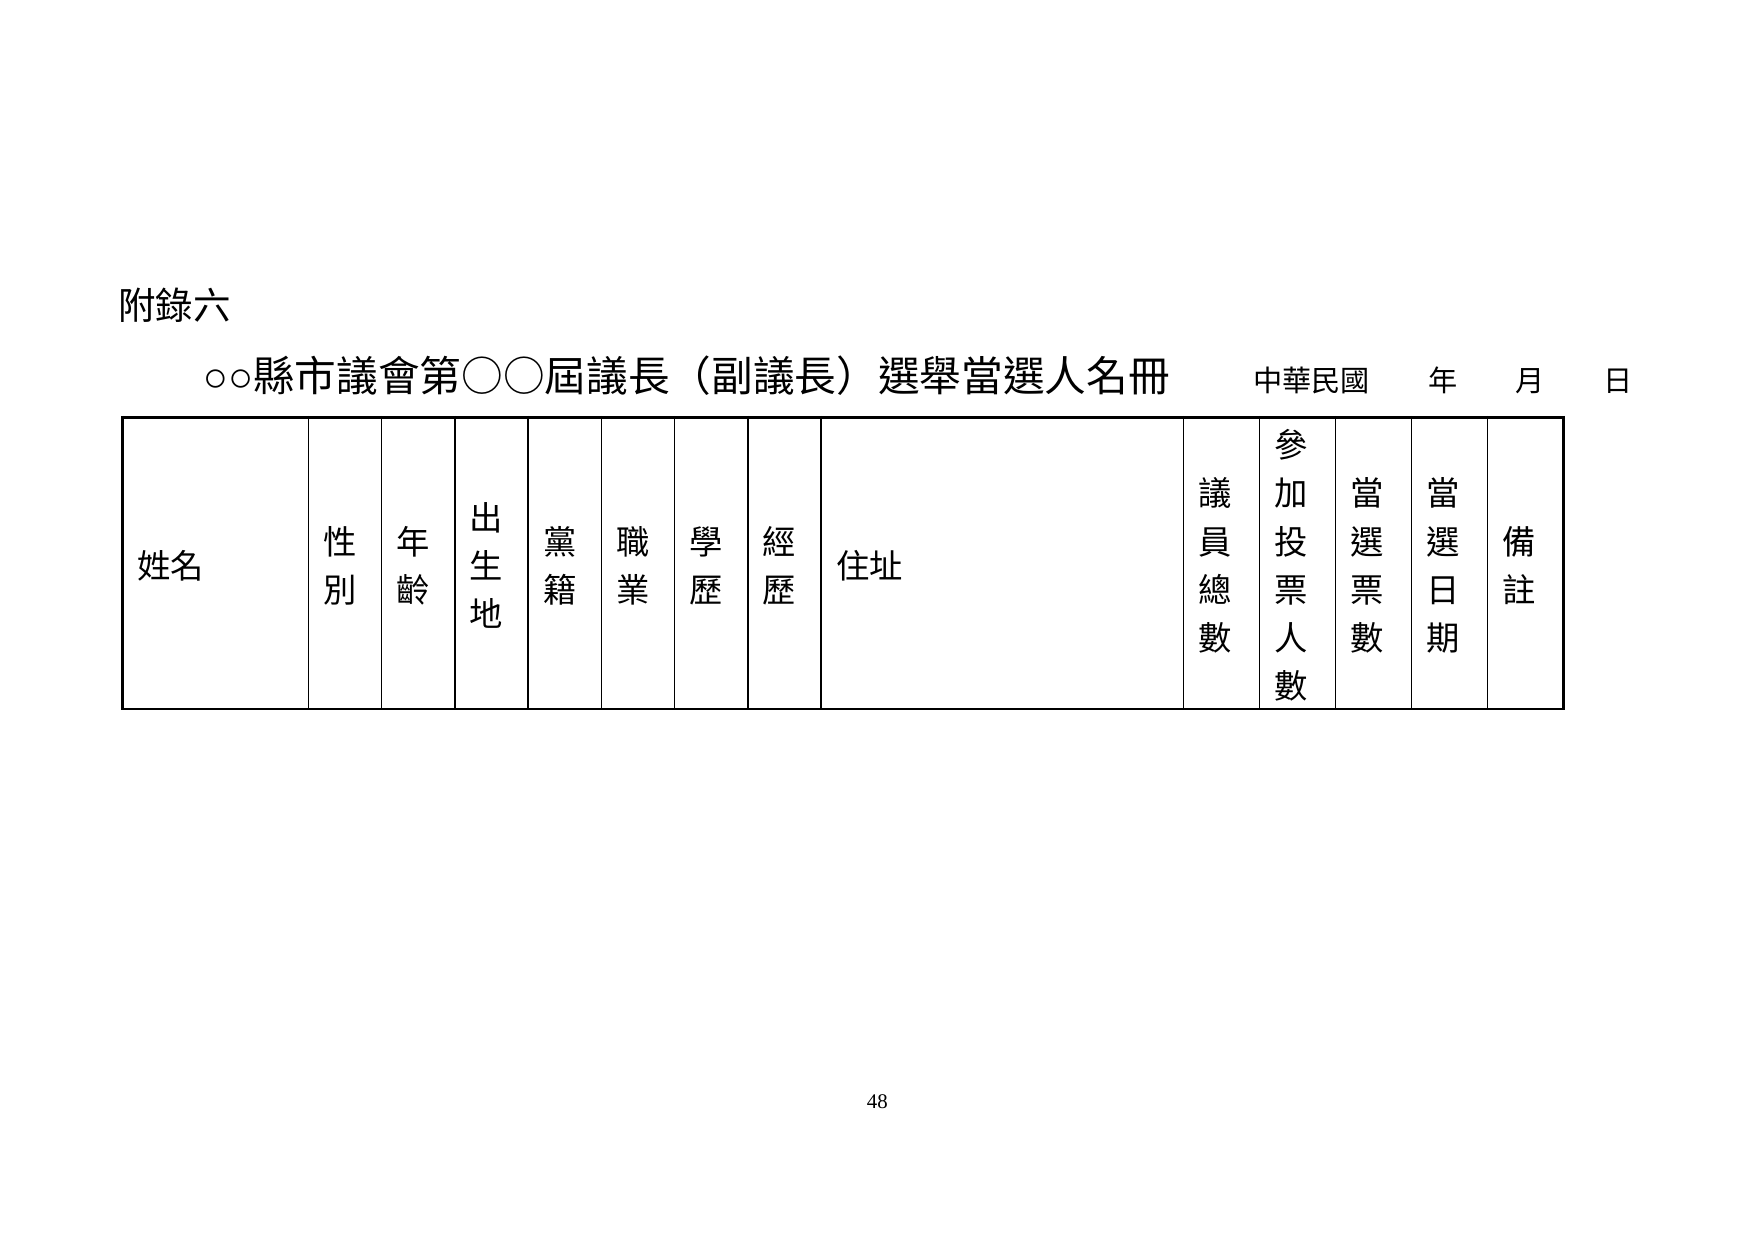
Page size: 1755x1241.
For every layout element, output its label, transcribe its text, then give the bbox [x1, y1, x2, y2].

text ○○縣市議會第○○屆議長（副議長）選舉當選人名冊 中華民國 年 月 日 [118, 343, 1636, 403]
table_header 性別 [309, 419, 381, 708]
table_header 當選票數 [1336, 419, 1411, 708]
table_header 住址 [822, 419, 1183, 708]
table_header 姓名 [124, 419, 308, 708]
table_header 出生地 [456, 419, 527, 708]
table_header 議員總數 [1184, 419, 1259, 708]
table_header 參加投票人數 [1260, 419, 1335, 708]
table_header 當選日期 [1412, 419, 1487, 708]
table_header 年齡 [382, 419, 454, 708]
table_header 職業 [602, 419, 674, 708]
text 附錄六 [118, 276, 1636, 331]
table_header 學歷 [675, 419, 747, 708]
table_header 經歷 [749, 419, 820, 708]
table_header 備註 [1488, 419, 1562, 708]
table_header 黨籍 [529, 419, 601, 708]
